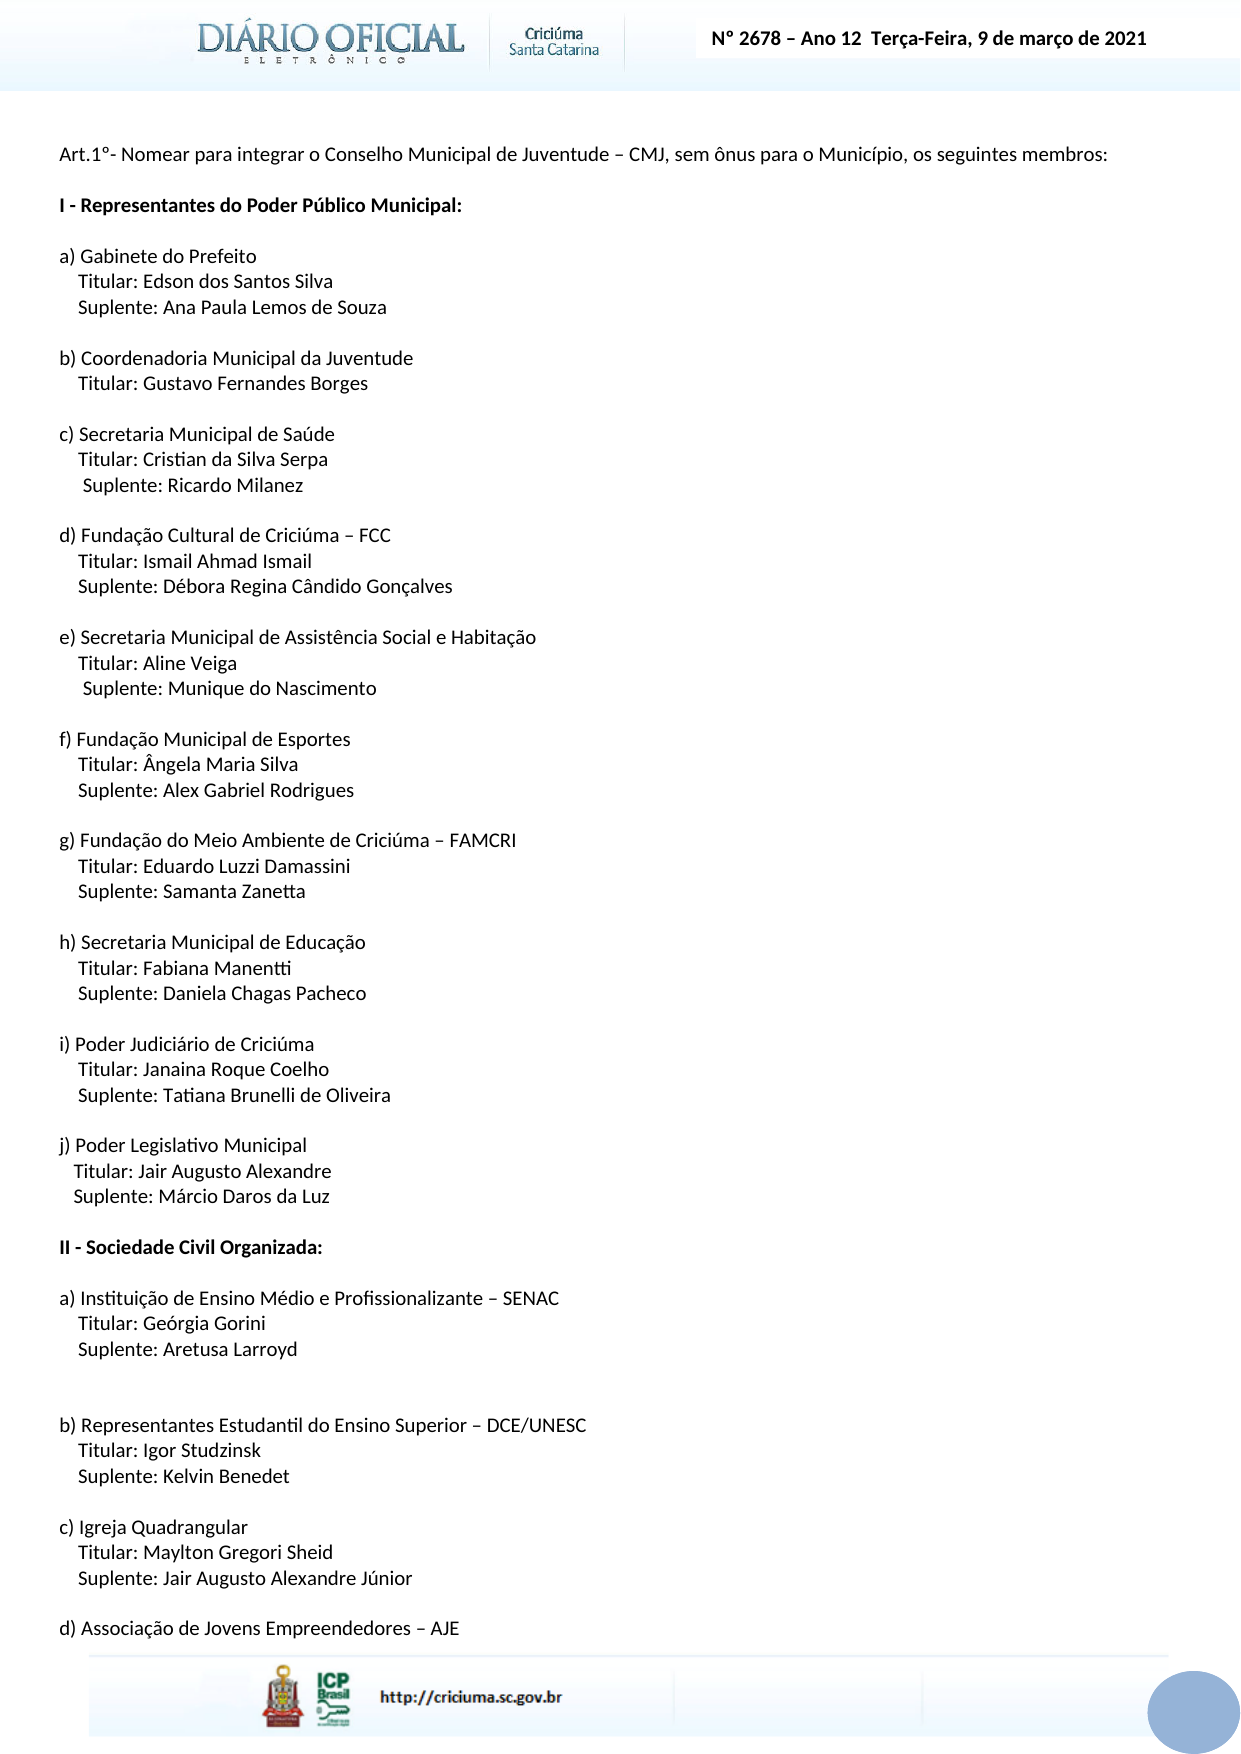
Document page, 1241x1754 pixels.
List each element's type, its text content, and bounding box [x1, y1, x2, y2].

text Suplente: Munique do Nascimento [59, 675, 1181, 701]
text c) Secretaria Municipal de Saúde [59, 421, 1181, 446]
text Suplente: Jair Augusto Alexandre Júnior [59, 1565, 1181, 1590]
text Titular: Fabiana Manentti [59, 955, 1181, 980]
text d) Associação de Jovens Empreendedores – AJE [59, 1616, 1181, 1641]
text II - Sociedade Civil Organizada: [59, 1234, 1181, 1260]
text Suplente: Aretusa Larroyd [59, 1336, 1181, 1361]
text Titular: Igor Studzinsk [59, 1438, 1181, 1463]
text j) Poder Legislativo Municipal [59, 1133, 1181, 1158]
text Titular: Gustavo Fernandes Borges [59, 370, 1181, 396]
text d) Fundação Cultural de Criciúma – FCC [59, 523, 1181, 548]
text Titular: Aline Veiga [59, 650, 1181, 675]
text b) Representantes Estudantil do Ensino Superior – DCE/UNESC [59, 1412, 1181, 1438]
text a) Instituição de Ensino Médio e Profissionalizante – SENAC [59, 1285, 1181, 1311]
text e) Secretaria Municipal de Assistência Social e Habitação [59, 624, 1181, 650]
text Titular: Jair Augusto Alexandre [59, 1158, 1181, 1183]
text i) Poder Judiciário de Criciúma [59, 1031, 1181, 1056]
text Suplente: Débora Regina Cândido Gonçalves [59, 573, 1181, 599]
text Suplente: Daniela Chagas Pacheco [59, 980, 1181, 1006]
text I - Representantes do Poder Público Municipal: [59, 192, 1181, 218]
text Titular: Geórgia Gorini [59, 1311, 1181, 1336]
text b) Coordenadoria Municipal da Juventude [59, 345, 1181, 370]
text Suplente: Alex Gabriel Rodrigues [59, 777, 1181, 802]
text f) Fundação Municipal de Esportes [59, 726, 1181, 751]
text Suplente: Kelvin Benedet [59, 1463, 1181, 1488]
text Suplente: Márcio Daros da Luz [59, 1183, 1181, 1209]
text a) Gabinete do Prefeito [59, 243, 1181, 268]
text Titular: Eduardo Luzzi Damassini [59, 853, 1181, 878]
text c) Igreja Quadrangular [59, 1514, 1181, 1539]
text Suplente: Ana Paula Lemos de Souza [59, 294, 1181, 319]
text g) Fundação do Meio Ambiente de Criciúma – FAMCRI [59, 828, 1181, 853]
text Art.1º- Nomear para integrar o Conselho Municipal de Juventude – CMJ, sem ônus para o Município, os seguintes membros: [59, 141, 1181, 167]
text h) Secretaria Municipal de Educação [59, 929, 1181, 955]
text Suplente: Ricardo Milanez [59, 472, 1181, 497]
text Titular: Ângela Maria Silva [59, 751, 1181, 777]
text Titular: Cristian da Silva Serpa [59, 446, 1181, 472]
text Titular: Edson dos Santos Silva [59, 268, 1181, 294]
text Suplente: Tatiana Brunelli de Oliveira [59, 1082, 1181, 1107]
text Suplente: Samanta Zanetta [59, 878, 1181, 904]
text Titular: Maylton Gregori Sheid [59, 1539, 1181, 1565]
text Titular: Ismail Ahmad Ismail [59, 548, 1181, 573]
text Titular: Janaina Roque Coelho [59, 1056, 1181, 1082]
